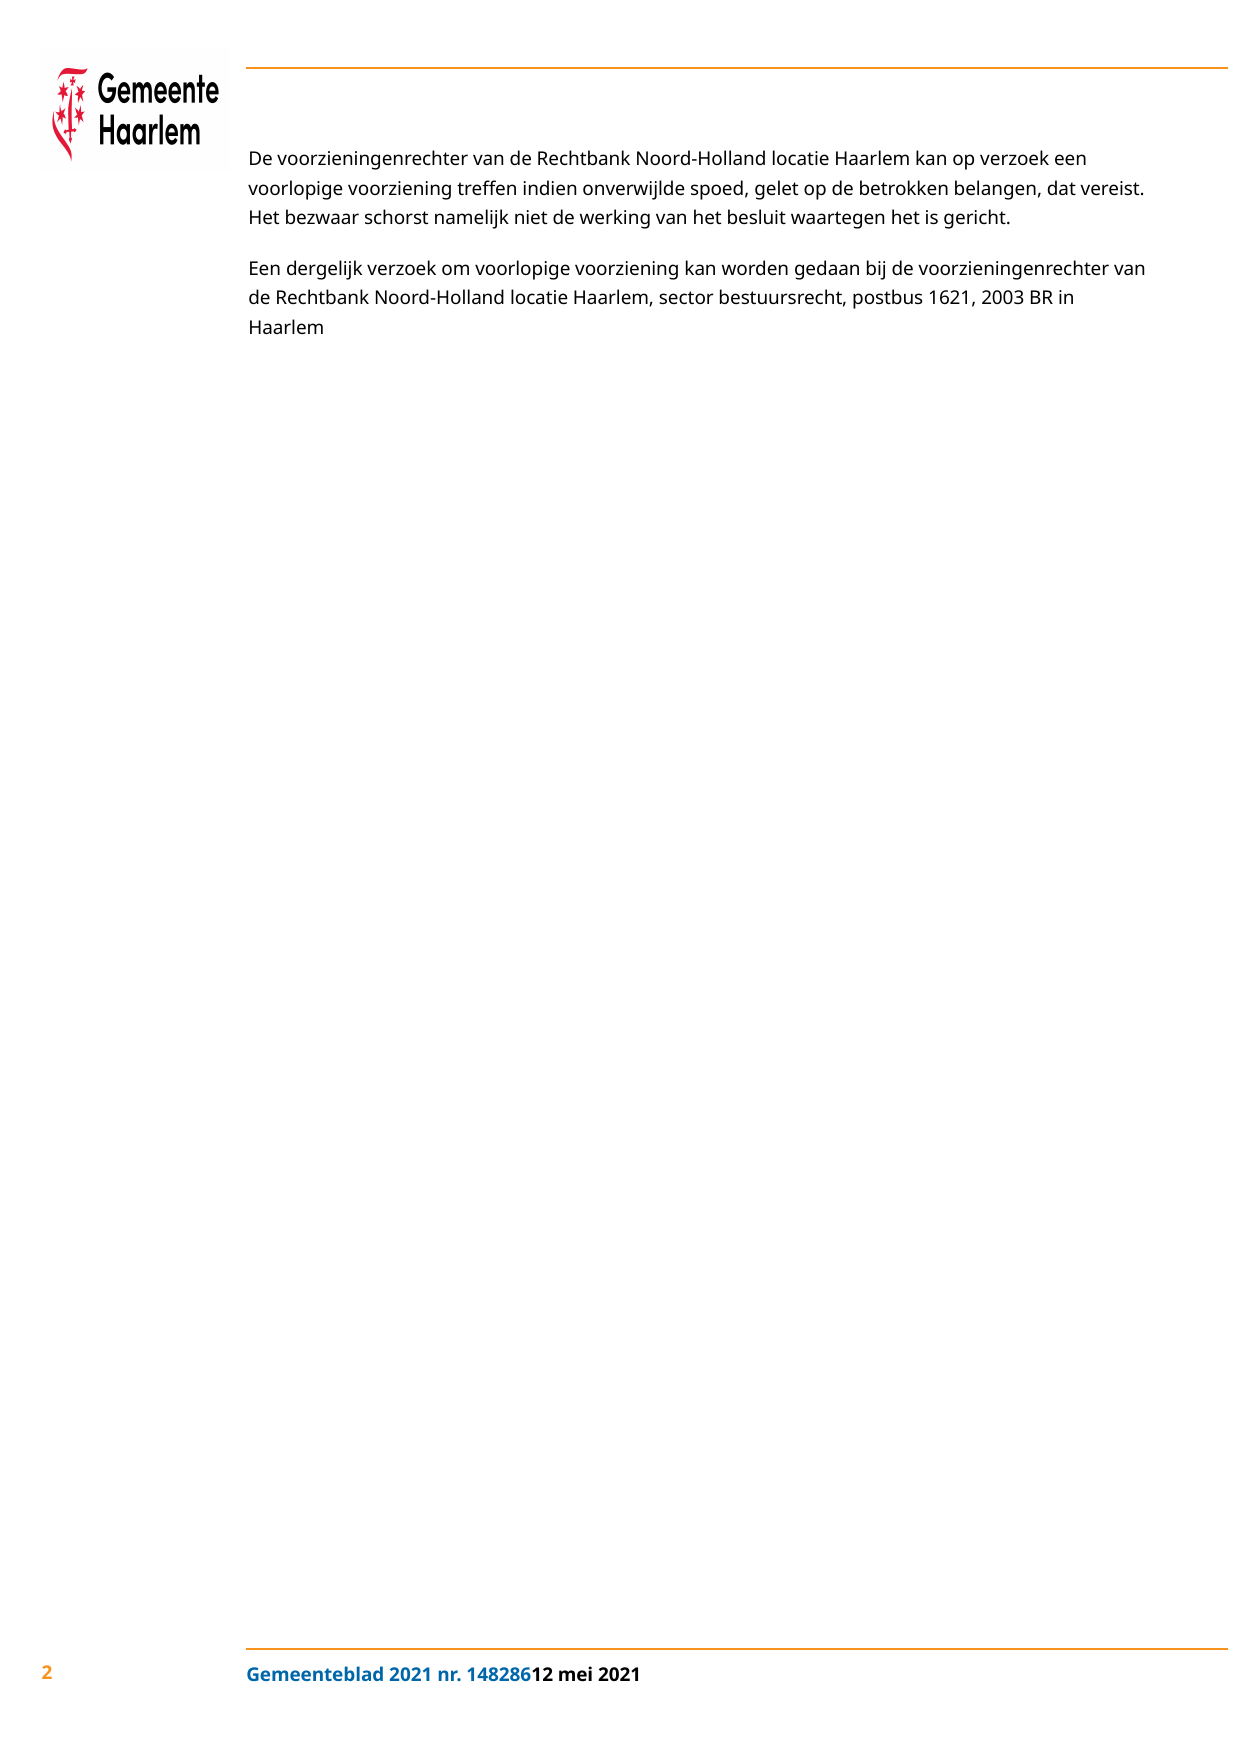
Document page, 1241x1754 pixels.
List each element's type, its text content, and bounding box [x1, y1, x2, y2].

text Een dergelijk verzoek om voorlopige voorziening kan worden gedaan bij de voorzieningenrechter van de Rechtbank Noord-Holland locatie Haarlem, sector bestuursrecht, postbus 1621, 2003 BR in Haarlem [248, 255, 1152, 340]
text De voorzieningenrechter van de Rechtbank Noord-Holland locatie Haarlem kan op verzoek een voorlopige voorziening treffen indien onverwijlde spoed, gelet op de betrokken belangen, dat vereist. Het bezwaar schorst namelijk niet de werking van het besluit waartegen het is gericht. [248, 145, 1152, 230]
picture [41, 47, 231, 172]
